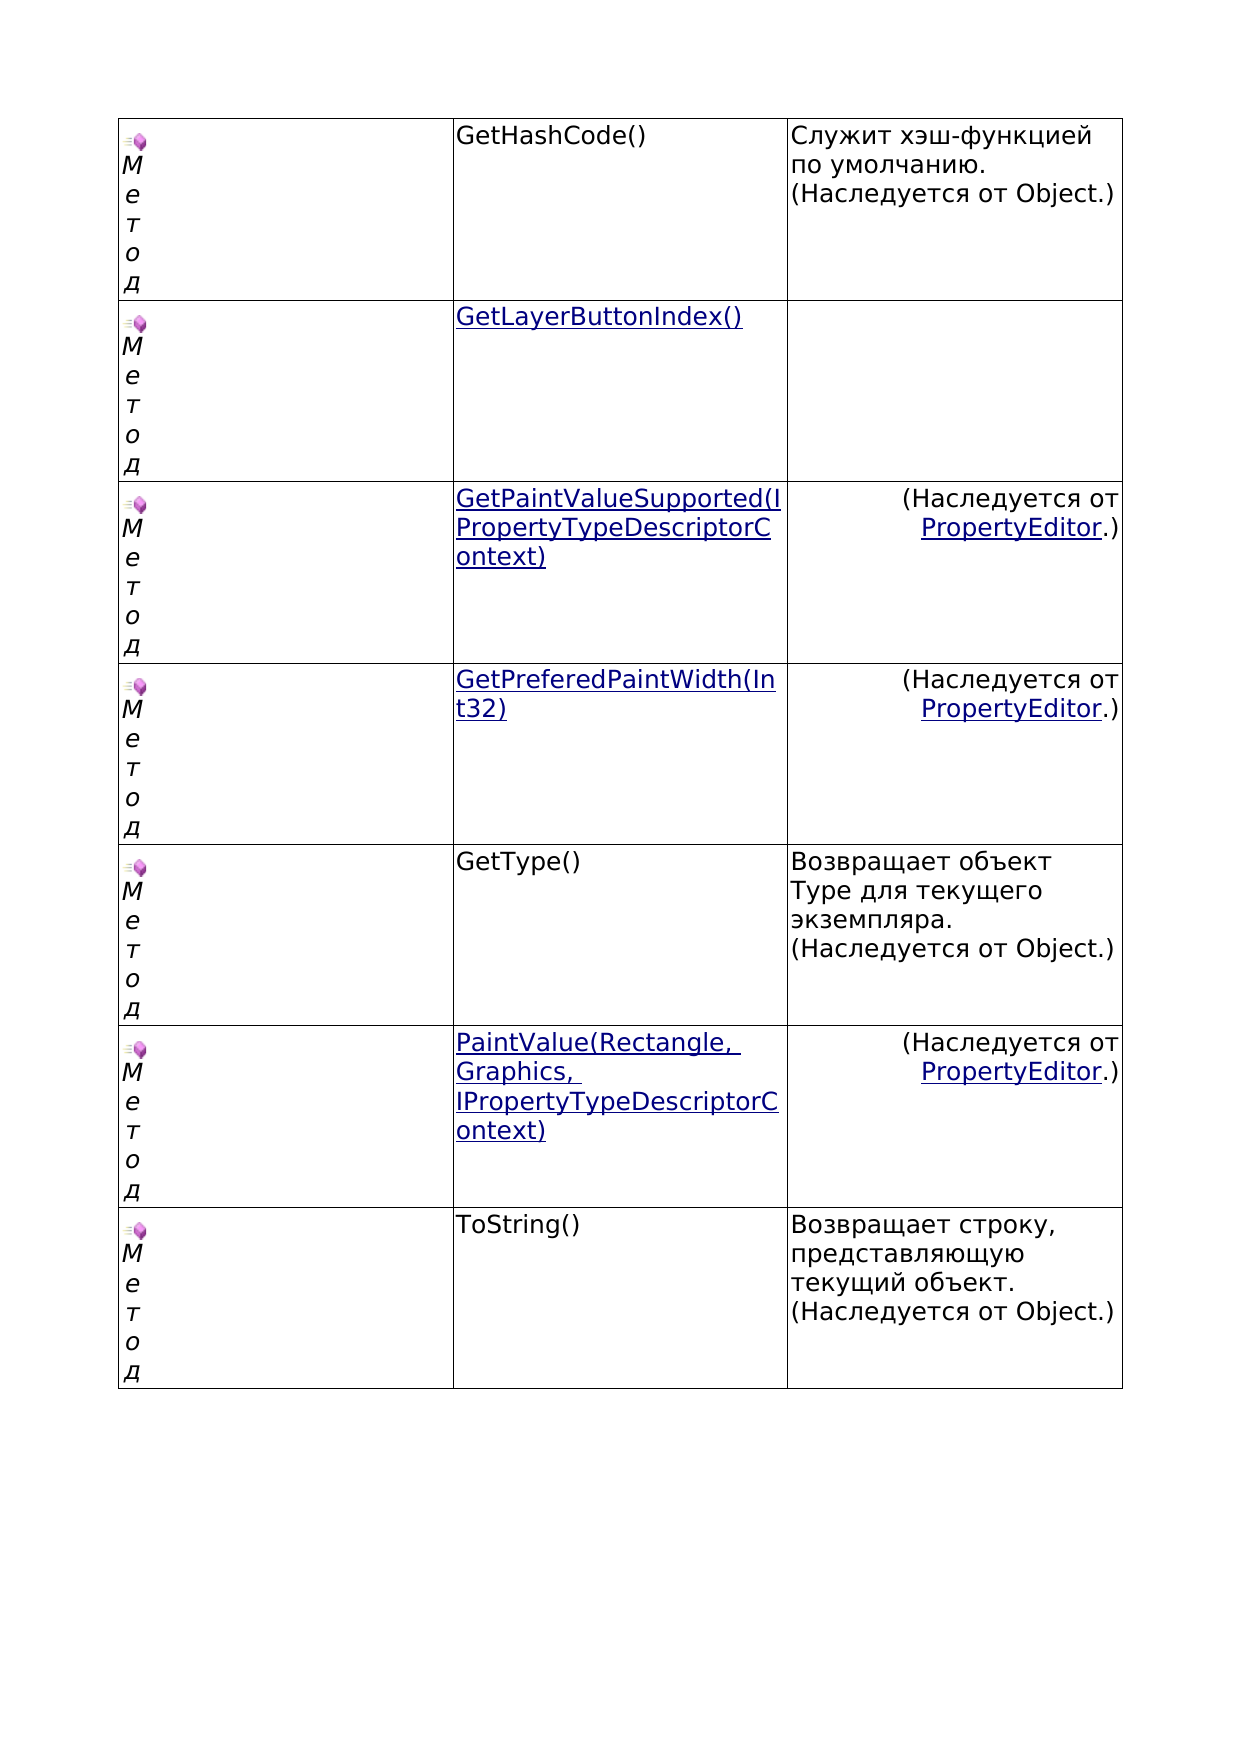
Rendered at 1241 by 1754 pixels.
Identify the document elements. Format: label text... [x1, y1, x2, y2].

table_cell Служит хэш-функцией по умолчанию. (Наследуется от Object.) [788, 119, 1122, 299]
table_cell GetType() [454, 845, 787, 1025]
table_cell [119, 1026, 453, 1207]
table_cell [119, 301, 453, 481]
table_cell Возвращает строку, представляющую текущий объект. (Наследуется от Object.) [788, 1208, 1122, 1388]
table_cell (Наследуется от PropertyEditor.) [788, 1026, 1122, 1207]
picture [121, 678, 147, 696]
table_cell (Наследуется от PropertyEditor.) [788, 664, 1122, 844]
table_cell [788, 301, 1122, 481]
table_cell GetHashCode() [454, 119, 787, 299]
picture [121, 496, 147, 514]
table_cell GetLayerButtonIndex() [454, 301, 787, 481]
picture [121, 133, 147, 151]
picture [121, 1041, 147, 1059]
picture [121, 315, 147, 333]
table_cell [119, 1208, 453, 1388]
table_cell GetPreferedPaintWidth(Int32) [454, 664, 787, 844]
table_cell (Наследуется от PropertyEditor.) [788, 482, 1122, 662]
table_cell [119, 119, 453, 299]
table_cell [119, 845, 453, 1025]
picture [121, 1222, 147, 1240]
table_cell [119, 664, 453, 844]
table_cell ToString() [454, 1208, 787, 1388]
table_cell PaintValue(Rectangle, Graphics, IPropertyTypeDescriptorContext) [454, 1026, 787, 1207]
table_cell [119, 482, 453, 662]
table_cell GetPaintValueSupported(IPropertyTypeDescriptorContext) [454, 482, 787, 662]
picture [121, 859, 147, 877]
table_cell Возвращает объект Type для текущего экземпляра. (Наследуется от Object.) [788, 845, 1122, 1025]
